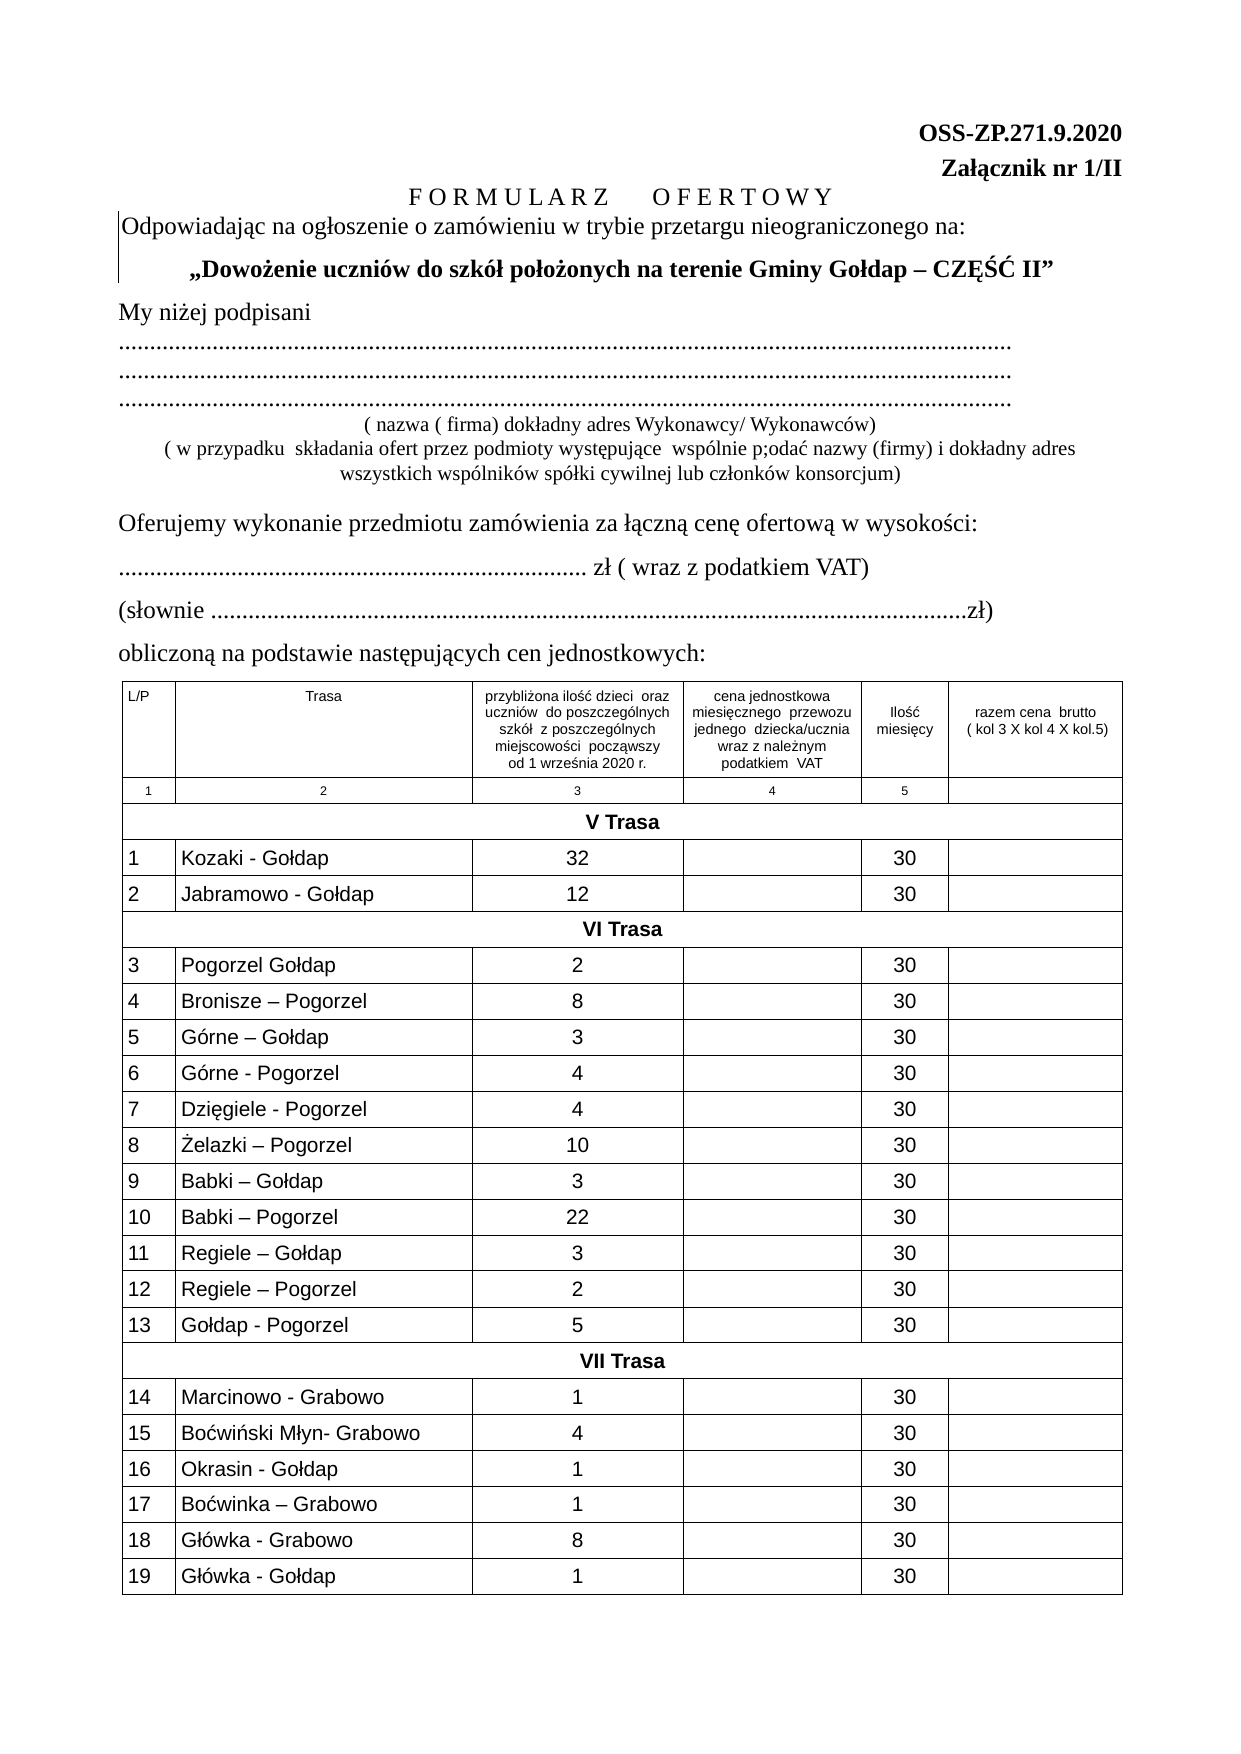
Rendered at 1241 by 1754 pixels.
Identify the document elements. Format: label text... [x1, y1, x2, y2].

table_cell Jabramowo - Gołdap [176, 876, 472, 911]
table_cell [684, 948, 861, 983]
table_header L/P [123, 682, 175, 777]
table_cell 30 [862, 1128, 948, 1163]
table_cell [949, 1308, 1122, 1342]
table_cell [684, 876, 861, 911]
table_cell Pogorzel Gołdap [176, 948, 472, 983]
table_cell 1 [473, 1559, 683, 1594]
table_cell 4 [473, 1092, 683, 1127]
table_cell 30 [862, 984, 948, 1019]
text ........................................................................... zł ( wraz z podatkiem VAT) [118, 552, 1122, 580]
table_cell 2 [473, 1271, 683, 1306]
table_cell 30 [862, 1487, 948, 1522]
table_cell 22 [473, 1200, 683, 1234]
table_cell Regiele – Pogorzel [176, 1271, 472, 1306]
table_cell 1 [123, 778, 175, 803]
table_cell [949, 1092, 1122, 1127]
table_cell 30 [862, 1415, 948, 1450]
text Oferujemy wykonanie przedmiotu zamówienia za łączną cenę ofertową w wysokości: [118, 508, 1122, 537]
table_cell Boćwinka – Grabowo [176, 1487, 472, 1522]
table_cell [684, 1020, 861, 1055]
table_cell Dzięgiele - Pogorzel [176, 1092, 472, 1127]
table_header razem cena brutto ( kol 3 X kol 4 X kol.5) [949, 682, 1122, 777]
table_cell [949, 948, 1122, 983]
table_cell Górne - Pogorzel [176, 1056, 472, 1091]
table_cell 30 [862, 1271, 948, 1306]
table_cell 3 [473, 1164, 683, 1198]
text F O R M U L A R Z O F E R T O W Y [118, 182, 1122, 211]
table_cell Gołdap - Pogorzel [176, 1308, 472, 1342]
table_cell [949, 778, 1122, 803]
table_cell [949, 1379, 1122, 1414]
table_cell 8 [473, 1523, 683, 1558]
table_header Trasa [176, 682, 472, 777]
table_cell 32 [473, 840, 683, 875]
table_cell [684, 1487, 861, 1522]
table_cell 1 [473, 1487, 683, 1522]
table_cell [949, 1020, 1122, 1055]
table_header przybliżona ilość dzieci oraz uczniów do poszczególnych szkół z poszczególnych miejscowości począwszy od 1 września 2020 r. [473, 682, 683, 777]
table_cell Boćwiński Młyn- Grabowo [176, 1415, 472, 1450]
table_cell 5 [473, 1308, 683, 1342]
table_cell 15 [123, 1415, 175, 1450]
table_cell [684, 1236, 861, 1270]
table_cell Główka - Grabowo [176, 1523, 472, 1558]
table_cell 2 [123, 876, 175, 911]
table_cell 7 [123, 1092, 175, 1127]
table_cell [684, 1200, 861, 1234]
table_cell 3 [473, 778, 683, 803]
table_cell 8 [473, 984, 683, 1019]
table_cell 12 [473, 876, 683, 911]
table_cell Regiele – Gołdap [176, 1236, 472, 1270]
table_cell 30 [862, 1236, 948, 1270]
text (słownie .........................................................................................................................zł) [118, 595, 1122, 623]
table_cell 30 [862, 1559, 948, 1594]
table_cell [949, 1164, 1122, 1198]
table_cell [949, 984, 1122, 1019]
table_cell 30 [862, 1164, 948, 1198]
table_cell 16 [123, 1451, 175, 1486]
table_cell 4 [684, 778, 861, 803]
table_cell Żelazki – Pogorzel [176, 1128, 472, 1163]
text ............................................................................................................................................... [118, 355, 1122, 383]
table_cell 3 [123, 948, 175, 983]
table_cell [684, 1271, 861, 1306]
table_cell [949, 1056, 1122, 1091]
table_cell 4 [123, 984, 175, 1019]
table_cell [684, 1128, 861, 1163]
table_cell [684, 1164, 861, 1198]
table_cell 30 [862, 1092, 948, 1127]
table_cell 10 [123, 1200, 175, 1234]
table_cell 6 [123, 1056, 175, 1091]
table_cell 30 [862, 1379, 948, 1414]
table_cell 2 [473, 948, 683, 983]
text My niżej podpisani [118, 297, 1122, 326]
table_cell 17 [123, 1487, 175, 1522]
table_cell 14 [123, 1379, 175, 1414]
table_cell 1 [123, 840, 175, 875]
table_cell 10 [473, 1128, 683, 1163]
table_cell 8 [123, 1128, 175, 1163]
table_cell [949, 1236, 1122, 1270]
table_cell 13 [123, 1308, 175, 1342]
table_cell 4 [473, 1056, 683, 1091]
table_cell Bronisze – Pogorzel [176, 984, 472, 1019]
table_cell [949, 1487, 1122, 1522]
table_cell 4 [473, 1415, 683, 1450]
text obliczoną na podstawie następujących cen jednostkowych: [118, 638, 1122, 667]
table_cell 11 [123, 1236, 175, 1270]
table_cell 3 [473, 1236, 683, 1270]
table_cell V Trasa [123, 804, 1122, 839]
table_cell 30 [862, 948, 948, 983]
table_cell [684, 1451, 861, 1486]
table_cell [949, 840, 1122, 875]
table_cell [684, 840, 861, 875]
subtitle „Dowożenie uczniów do szkół położonych na terenie Gminy Gołdap – CZĘŚĆ II” [119, 254, 1122, 283]
table_cell [949, 1415, 1122, 1450]
table_cell 19 [123, 1559, 175, 1594]
table_cell [949, 1271, 1122, 1306]
table_cell [684, 1559, 861, 1594]
text Załącznik nr 1/II [118, 153, 1122, 182]
subtitle Odpowiadając na ogłoszenie o zamówieniu w trybie przetargu nieograniczonego na: [119, 211, 1122, 240]
text ............................................................................................................................................... [118, 383, 1122, 412]
table_cell [684, 984, 861, 1019]
table_cell VII Trasa [123, 1343, 1122, 1378]
table_cell 5 [123, 1020, 175, 1055]
text ( w przypadku składania ofert przez podmioty występujące wspólnie p;odać nazwy (firmy) i dokładny adres wszystkich wspólników spółki cywilnej lub członków konsorcjum) [118, 436, 1122, 484]
table_cell [684, 1379, 861, 1414]
table_cell 3 [473, 1020, 683, 1055]
table_cell 30 [862, 1308, 948, 1342]
table_cell 12 [123, 1271, 175, 1306]
table_header Ilość miesięcy [862, 682, 948, 777]
table_cell [684, 1056, 861, 1091]
table_cell [949, 1451, 1122, 1486]
table_cell Główka - Gołdap [176, 1559, 472, 1594]
table_header cena jednostkowa miesięcznego przewozu jednego dziecka/ucznia wraz z należnym podatkiem VAT [684, 682, 861, 777]
table_cell 5 [862, 778, 948, 803]
table_cell 30 [862, 1056, 948, 1091]
table_cell 18 [123, 1523, 175, 1558]
table_cell 30 [862, 1200, 948, 1234]
table_cell 30 [862, 1523, 948, 1558]
table_cell Babki – Gołdap [176, 1164, 472, 1198]
table_cell Górne – Gołdap [176, 1020, 472, 1055]
table_cell [949, 1559, 1122, 1594]
table_cell 1 [473, 1379, 683, 1414]
table_cell 30 [862, 840, 948, 875]
table_cell [684, 1308, 861, 1342]
table_cell 30 [862, 1020, 948, 1055]
table_cell 30 [862, 876, 948, 911]
table_cell [949, 1523, 1122, 1558]
table_cell Kozaki - Gołdap [176, 840, 472, 875]
table_cell Babki – Pogorzel [176, 1200, 472, 1234]
table_cell [684, 1523, 861, 1558]
table_cell 30 [862, 1451, 948, 1486]
text ( nazwa ( firma) dokładny adres Wykonawcy/ Wykonawców) [118, 412, 1122, 436]
table_cell 2 [176, 778, 472, 803]
text ............................................................................................................................................... [118, 326, 1122, 355]
table_cell Marcinowo - Grabowo [176, 1379, 472, 1414]
table_cell 1 [473, 1451, 683, 1486]
table_cell [684, 1415, 861, 1450]
table_cell [949, 876, 1122, 911]
table_cell VI Trasa [123, 912, 1122, 947]
table_cell [949, 1200, 1122, 1234]
table_cell Okrasin - Gołdap [176, 1451, 472, 1486]
table_cell 9 [123, 1164, 175, 1198]
table_cell [684, 1092, 861, 1127]
table_cell [949, 1128, 1122, 1163]
